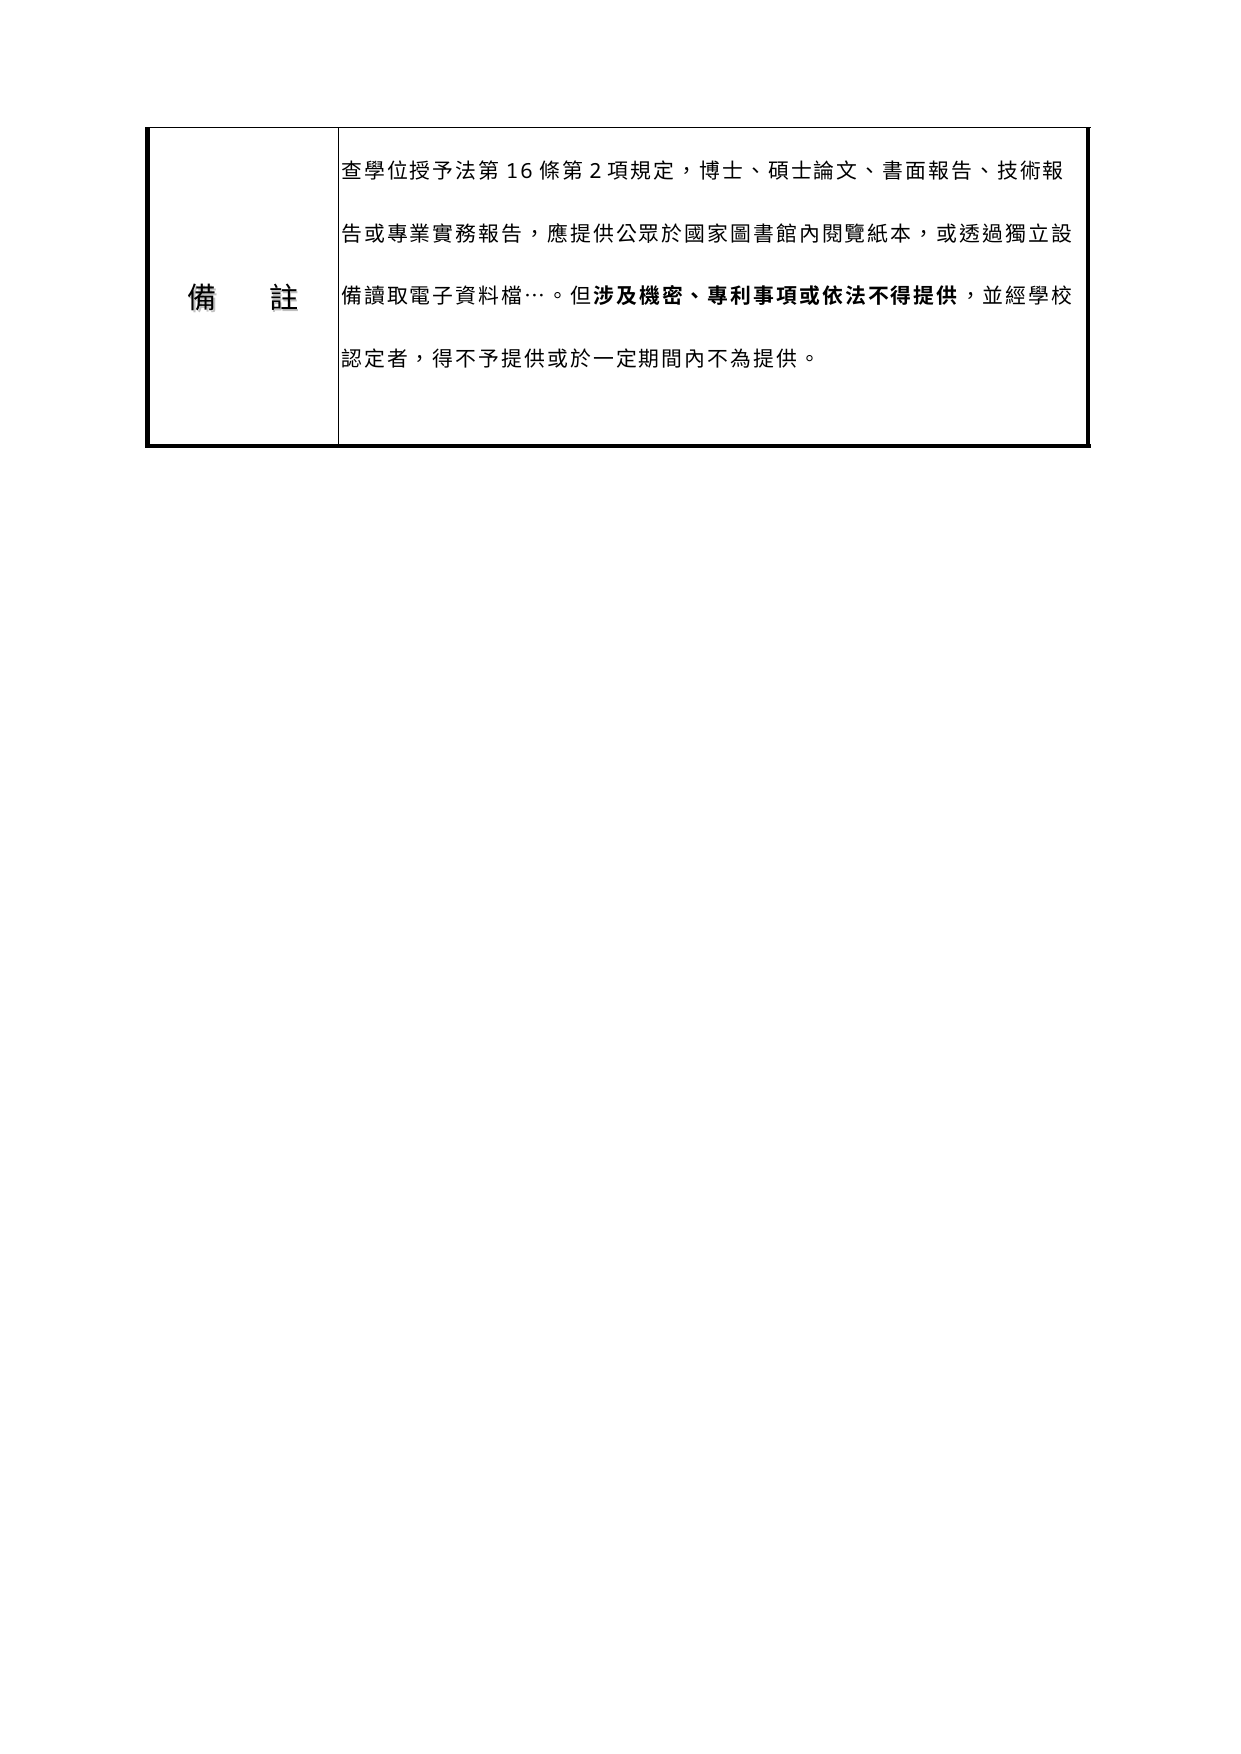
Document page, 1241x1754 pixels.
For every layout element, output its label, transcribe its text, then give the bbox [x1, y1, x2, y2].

table_cell 備 註 [150, 128, 338, 443]
table_cell 查學位授予法第16條第2項規定，博士、碩士論文、書面報告、技術報告或專業實務報告，應提供公眾於國家圖書館內閱覽紙本，或透過獨立設備讀取電子資料檔…。但涉及機密、專利事項或依法不得提供，並經學校認定者，得不予提供或於一定期間內不為提供。 [339, 128, 1086, 443]
